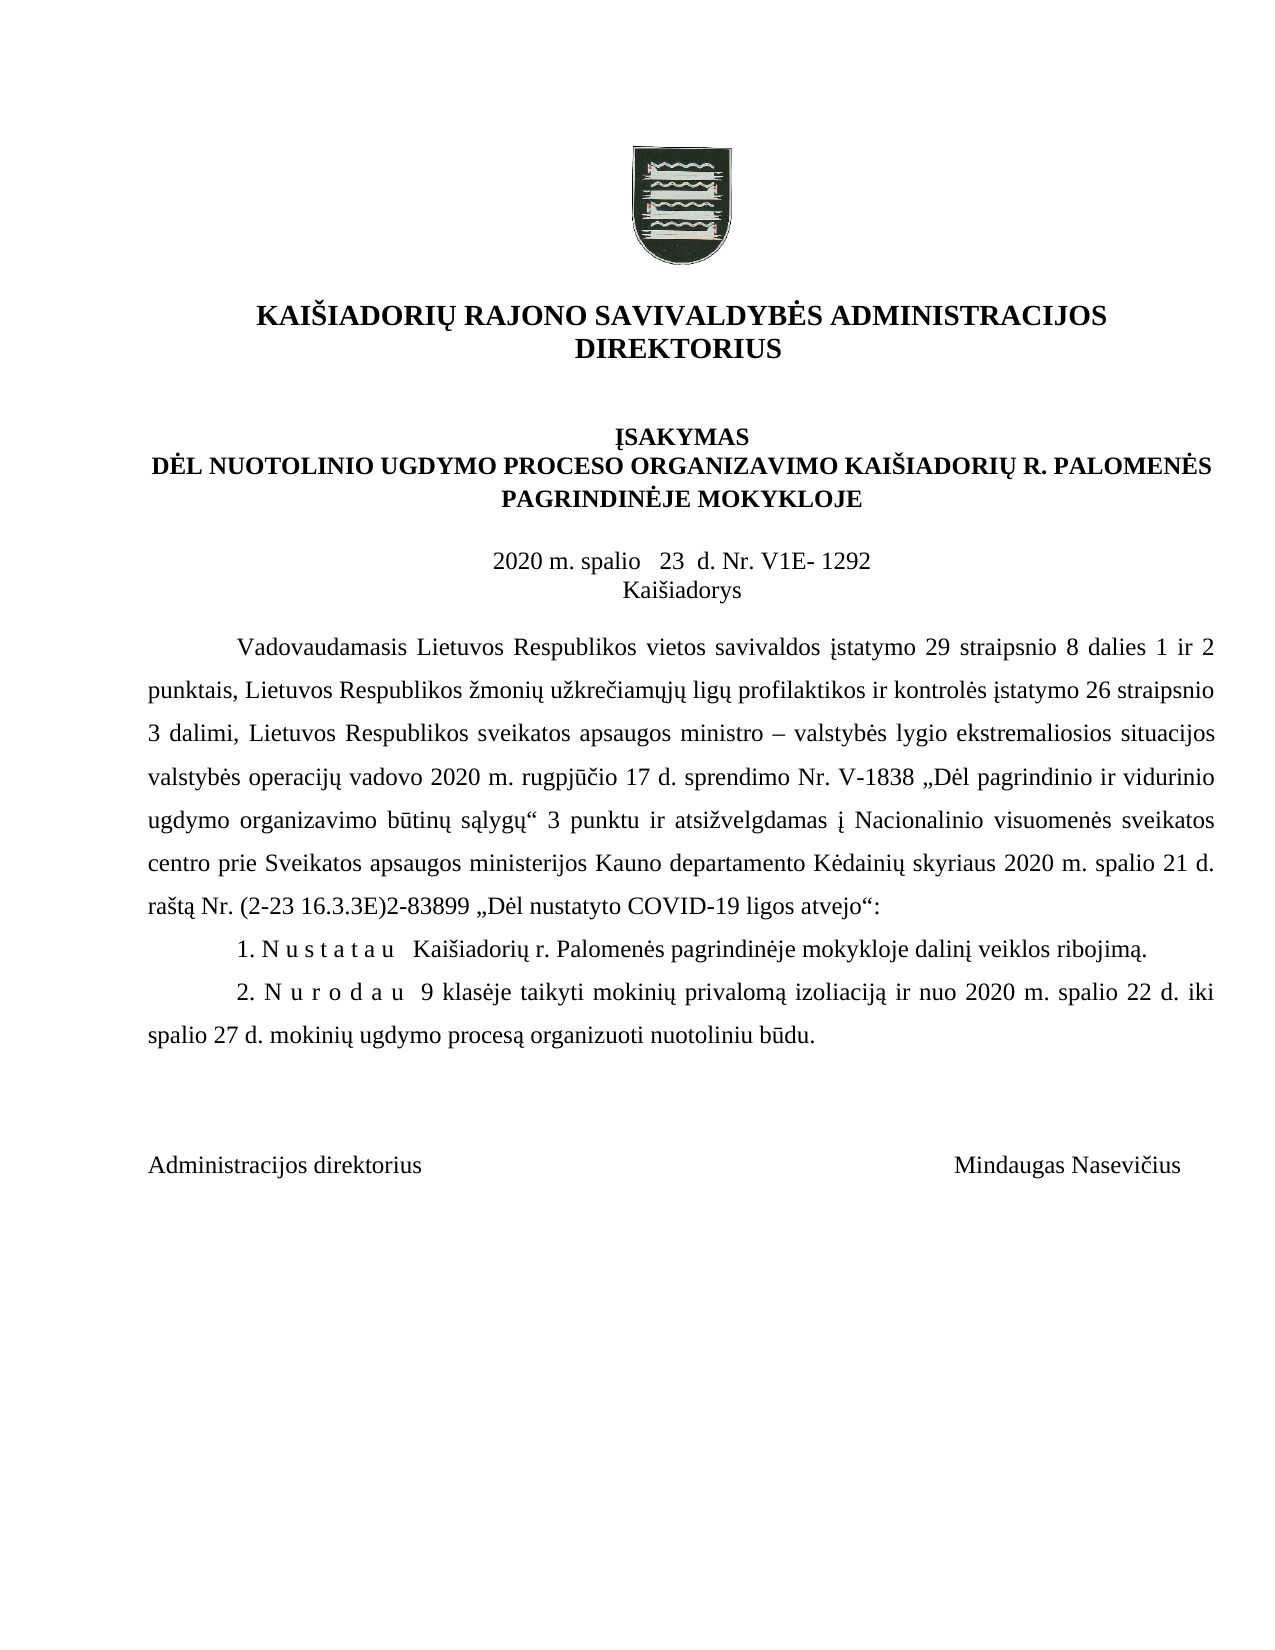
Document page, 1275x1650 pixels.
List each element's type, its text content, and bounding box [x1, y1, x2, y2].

text 2020 m. spalio 23 d. Nr. V1E- 1292 [148, 546, 1216, 575]
text DĖL NUOTOLINIO UGDYMO PROCESO ORGANIZAVIMO KAIŠIADORIŲ R. PALOMENĖS PAGRINDINĖJE MOKYKLOJE [148, 451, 1216, 513]
text 2. N u r o d a u 9 klasėje taikyti mokinių privalomą izoliaciją ir nuo 2020 m. spalio 22 d. iki spalio 27 d. mokinių ugdymo procesą organizuoti nuotoliniu būdu. [148, 977, 1216, 1049]
text KAIŠIADORIŲ RAJONO SAVIVALDYBĖS ADMINISTRACIJOS [148, 298, 1216, 331]
text Administracijos direktorius Mindaugas Nasevičius [148, 1150, 1216, 1178]
text DIREKTORIUS [148, 331, 1216, 365]
text Vadovaudamasis Lietuvos Respublikos vietos savivaldos įstatymo 29 straipsnio 8 dalies 1 ir 2 punktais, Lietuvos Respublikos žmonių užkrečiamųjų ligų profilaktikos ir kontrolės įstatymo 26 straipsnio 3 dalimi, Lietuvos Respublikos sveikatos apsaugos ministro – valstybės lygio ekstremaliosios situacijos valstybės operacijų vadovo 2020 m. rugpjūčio 17 d. sprendimo Nr. V-1838 „Dėl pagrindinio ir vidurinio ugdymo organizavimo būtinų sąlygų“ 3 punktu ir atsižvelgdamas į Nacionalinio visuomenės sveikatos centro prie Sveikatos apsaugos ministerijos Kauno departamento Kėdainių skyriaus 2020 m. spalio 21 d. raštą Nr. (2-23 16.3.3E)2-83899 „Dėl nustatyto COVID-19 ligos atvejo“: [148, 632, 1216, 920]
text 1. N u s t a t a u Kaišiadorių r. Palomenės pagrindinėje mokykloje dalinį veiklos ribojimą. [148, 934, 1216, 963]
text ĮSAKYMAS [148, 422, 1216, 451]
text Kaišiadorys [148, 575, 1216, 603]
